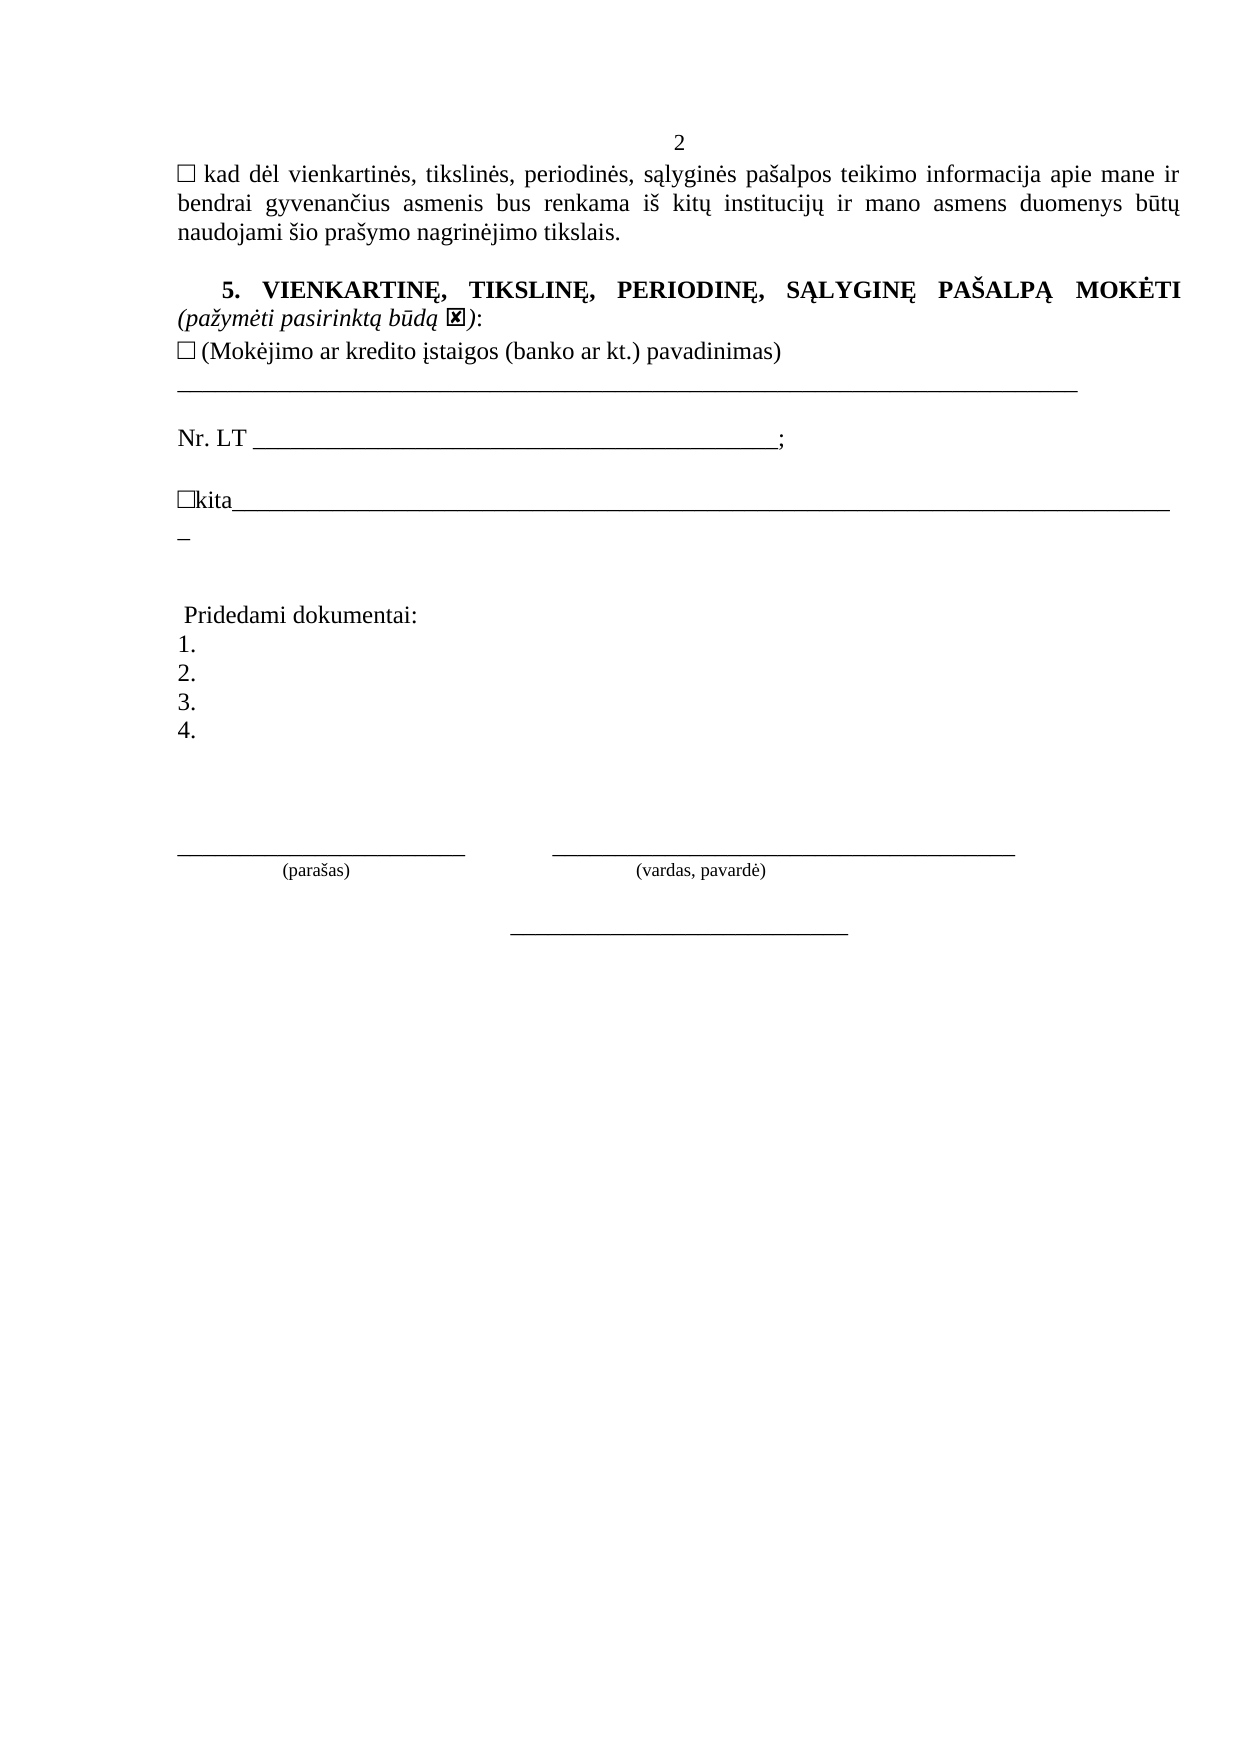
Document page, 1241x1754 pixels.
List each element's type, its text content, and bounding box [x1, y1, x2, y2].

text Nr. LT __________________________________________; [177, 423, 1181, 452]
text 4. [177, 716, 1181, 744]
text ___________________________ [177, 909, 1181, 938]
text □ kad dėl vienkartinės, tikslinės, periodinės, sąlyginės pašalpos teikimo informacija apie mane ir bendrai gyvenančius asmenis bus renkama iš kitų institucijų ir mano asmens duomenys būtų naudojami šio prašymo nagrinėjimo tikslais. [177, 155, 1181, 246]
text 2. [177, 658, 1181, 687]
text ________________________________________________________________________ [177, 366, 1181, 394]
text 3. [177, 687, 1181, 716]
text _______________________ _____________________________________ [177, 831, 1181, 859]
text 1. [177, 629, 1181, 658]
text 5. VIENKARTINĘ, TIKSLINĘ, PERIODINĘ, SĄLYGINĘ PAŠALPĄ mokėti (pažymėti pasirinktą būdą ): [177, 275, 1181, 332]
text Pridedami dokumentai: [177, 601, 1181, 629]
text □kita____________________________________________________________________________ [177, 481, 1181, 543]
text □ (Mokėjimo ar kredito įstaigos (banko ar kt.) pavadinimas) [177, 332, 1181, 366]
text (parašas) (vardas, pavardė) [177, 859, 1181, 881]
